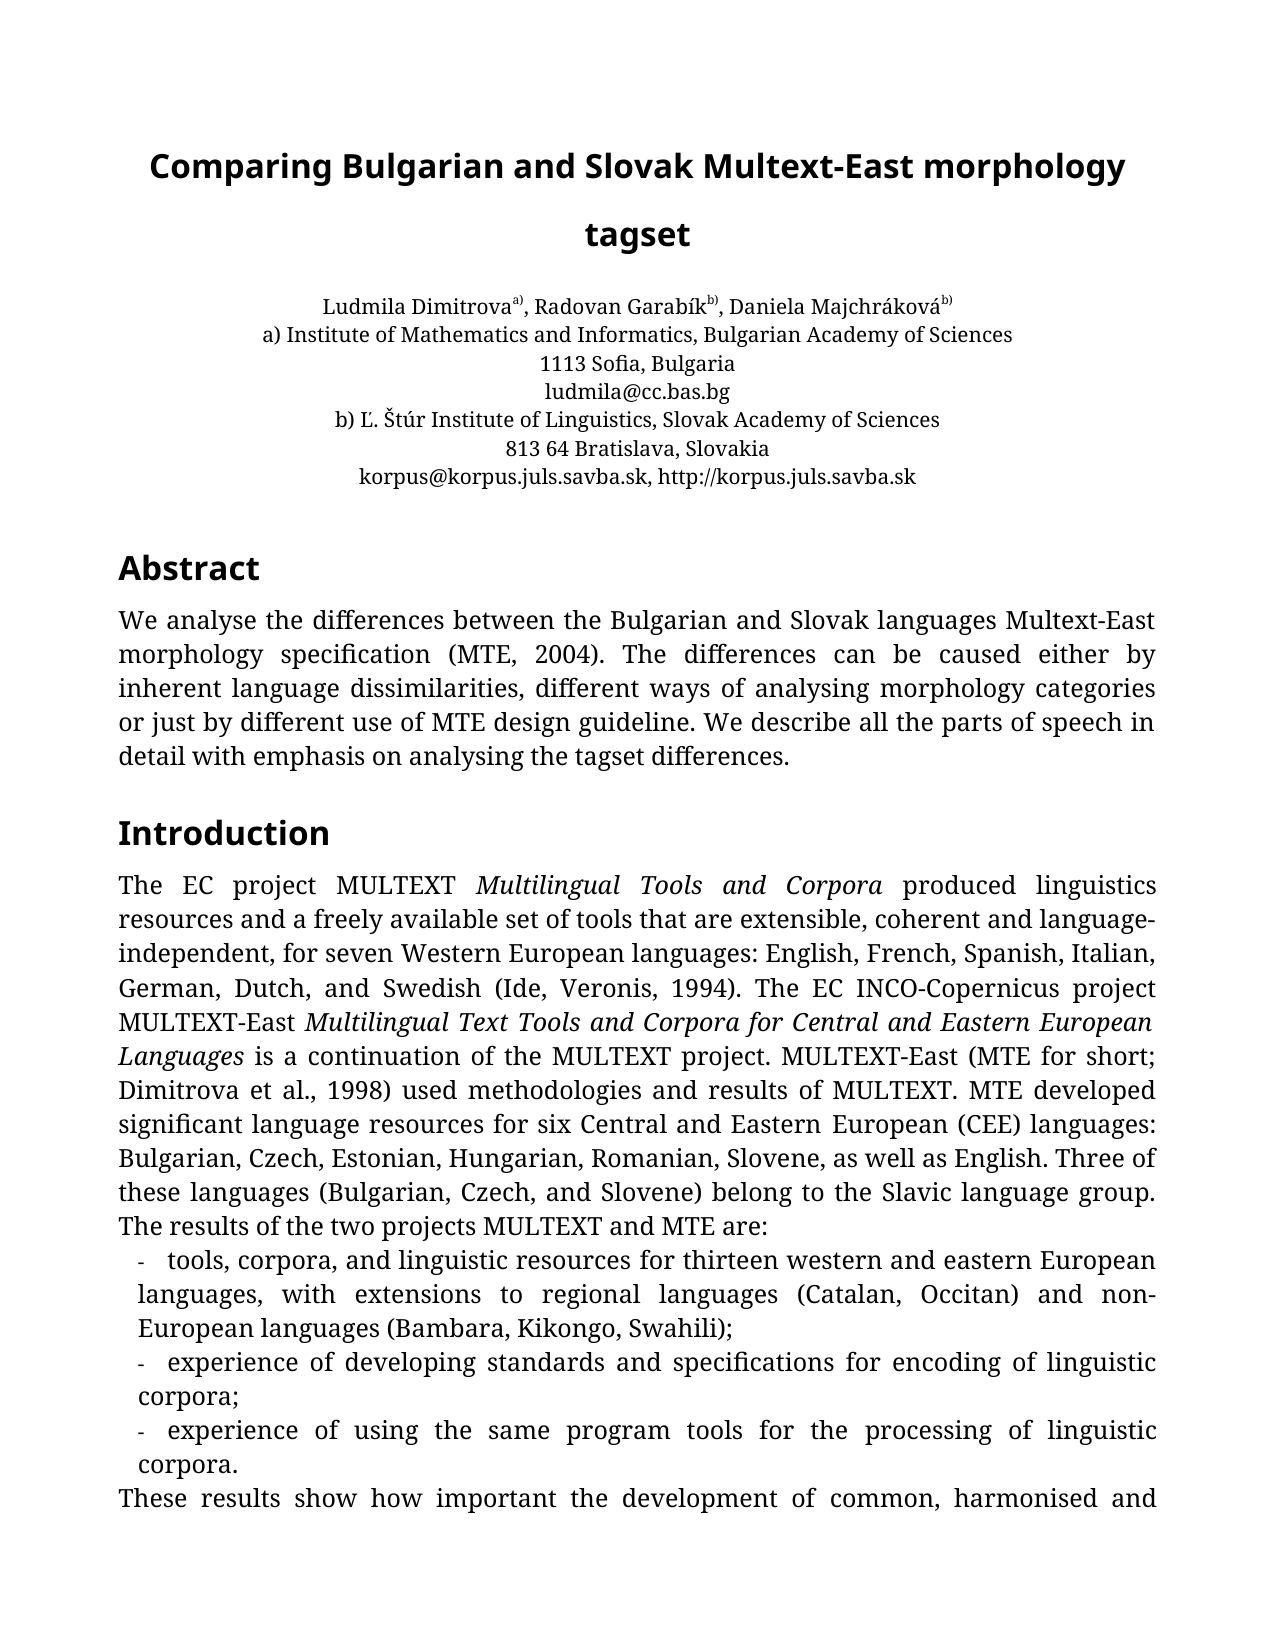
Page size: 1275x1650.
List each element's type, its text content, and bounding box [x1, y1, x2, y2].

text b) Ľ. Štúr Institute of Linguistics, Slovak Academy of Sciences [118, 406, 1157, 434]
text Ludmila Dimitrovaa), Radovan Garabíkb), Daniela Majchrákováb) [118, 292, 1157, 320]
list experience of developing standards and specifications for encoding of linguistic corpora; [138, 1345, 1157, 1413]
subtitle Introduction [118, 810, 1157, 856]
text a) Institute of Mathematics and Informatics, Bulgarian Academy of Sciences [118, 320, 1157, 349]
text The EC project MULTEXT Multilingual Tools and Corpora produced linguistics resources and a freely available set of tools that are extensible, coherent and language-independent, for seven Western European languages: English, French, Spanish, Italian, German, Dutch, and Swedish (Ide, Veronis, 1994). The EC INCO-Copernicus project MULTEXT-East Multilingual Text Tools and Corpora for Central and Eastern European Languages is a continuation of the MULTEXT project. MULTEXT-East (MTE for short; Dimitrova et al., 1998) used methodologies and results of MULTEXT. MTE developed significant language resources for six Central and Eastern European (CEE) languages: Bulgarian, Czech, Estonian, Hungarian, Romanian, Slovene, as well as English. Three of these languages (Bulgarian, Czech, and Slovene) belong to the Slavic language group. The results of the two projects MULTEXT and MTE are: [118, 868, 1157, 1243]
list tools, corpora, and linguistic resources for thirteen western and eastern European languages, with extensions to regional languages (Catalan, Occitan) and non-European languages (Bambara, Kikongo, Swahili); [138, 1243, 1157, 1345]
text 813 64 Bratislava, Slovakia [118, 434, 1157, 462]
text korpus@korpus.juls.savba.sk, http://korpus.juls.savba.sk [118, 462, 1157, 491]
text We analyse the differences between the Bulgarian and Slovak languages Multext-East morphology specification (MTE, 2004). The differences can be caused either by inherent language dissimilarities, different ways of analysing morphology categories or just by different use of MTE design guideline. We describe all the parts of speech in detail with emphasis on analysing the tagset differences. [118, 602, 1157, 773]
list experience of using the same program tools for the processing of linguistic corpora. [138, 1413, 1157, 1481]
text 1113 Sofia, Bulgaria [118, 349, 1157, 377]
subtitle Comparing Bulgarian and Slovak Multext-East morphology tagset [118, 143, 1157, 257]
text Abstract [118, 544, 1157, 590]
text ludmila@cc.bas.bg [118, 377, 1157, 406]
text These results show how important the development of common, harmonised and [118, 1481, 1157, 1515]
